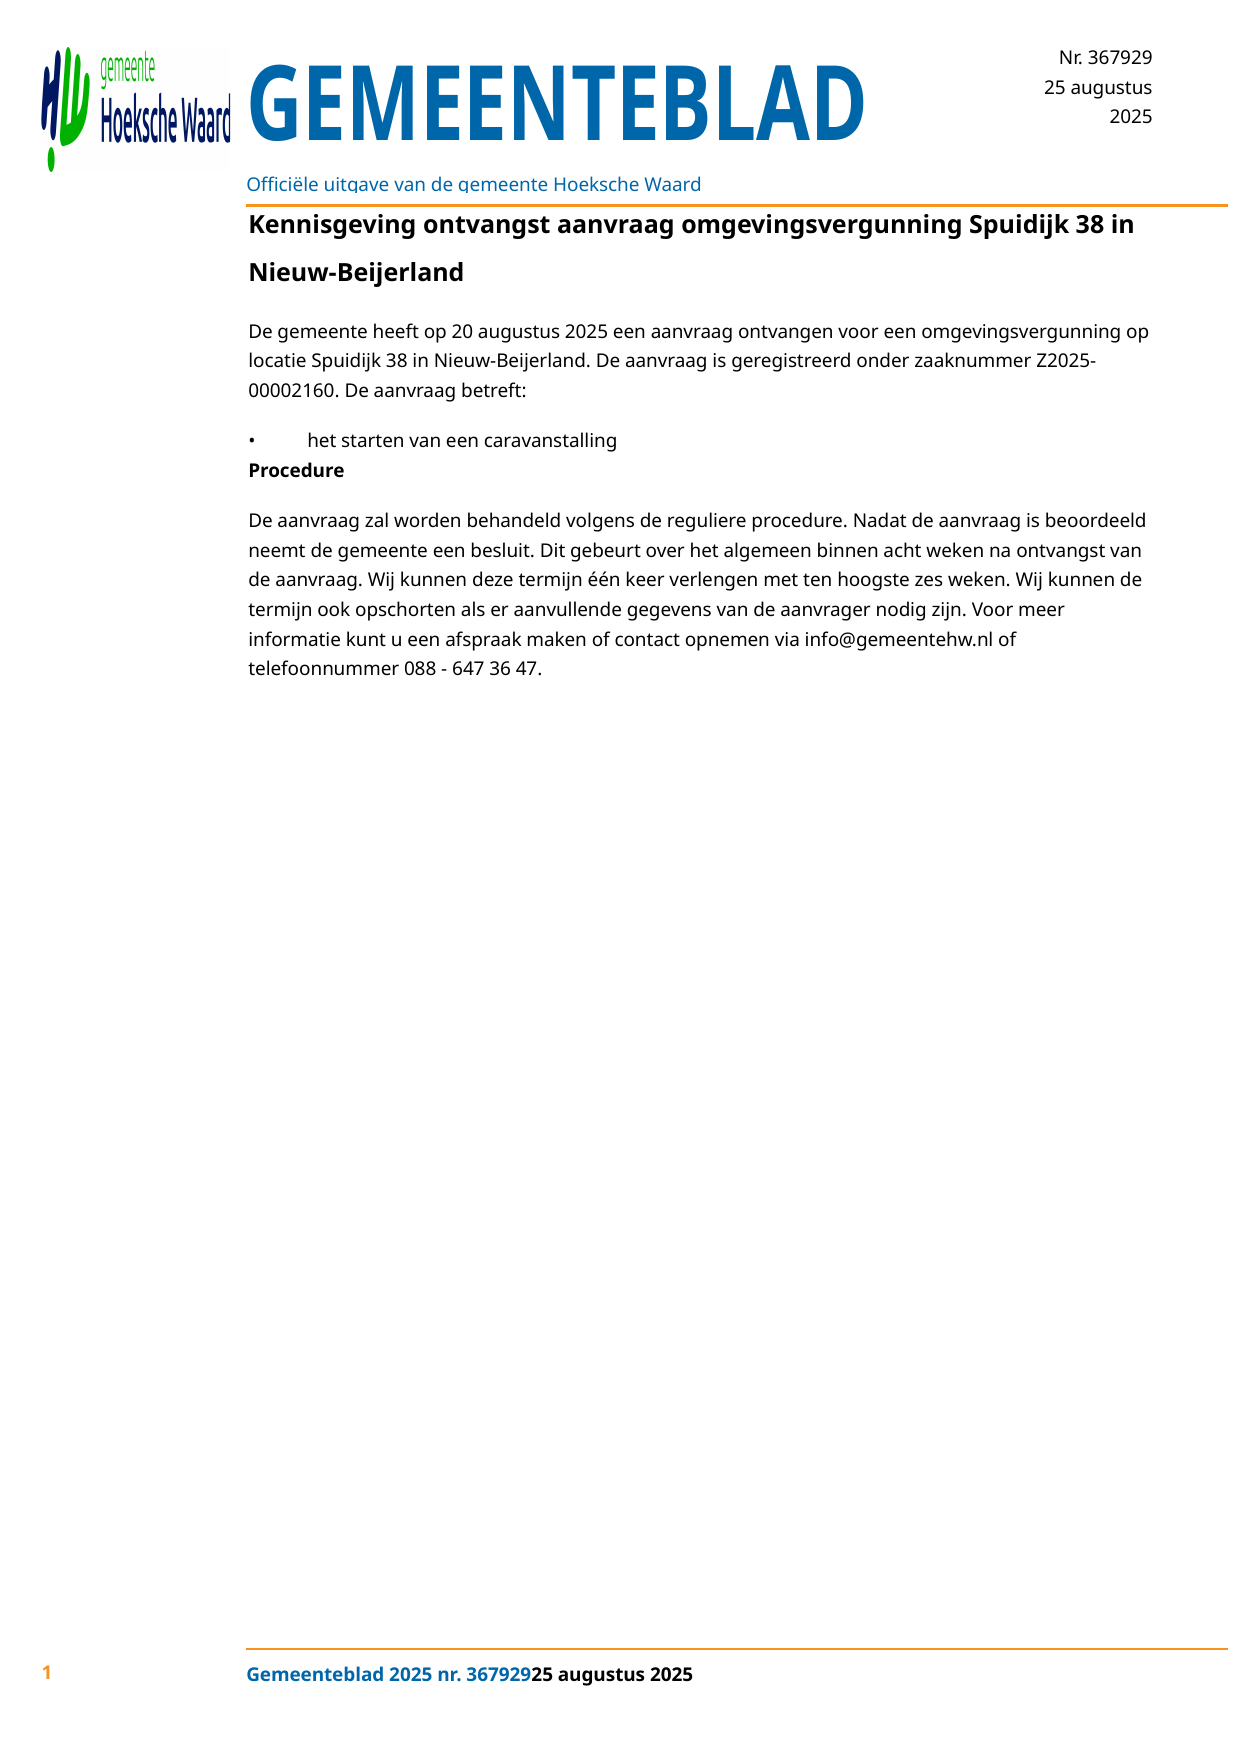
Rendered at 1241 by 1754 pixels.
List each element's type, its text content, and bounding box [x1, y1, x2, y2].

list het starten van een caravanstalling [248, 427, 1152, 453]
text De aanvraag zal worden behandeld volgens de reguliere procedure. Nadat de aanvraag is beoordeeld neemt de gemeente een besluit. Dit gebeurt over het algemeen binnen acht weken na ontvangst van de aanvraag. Wij kunnen deze termijn één keer verlengen met ten hoogste zes weken. Wij kunnen de termijn ook opschorten als er aanvullende gegevens van de aanvrager nodig zijn. Voor meer informatie kunt u een afspraak maken of contact opnemen via info@gemeentehw.nl of telefoonnummer 088 - 647 36 47. [248, 507, 1152, 681]
text Procedure [248, 457, 1152, 483]
text De gemeente heeft op 20 augustus 2025 een aanvraag ontvangen voor een omgevingsvergunning op locatie Spuidijk 38 in Nieuw-Beijerland. De aanvraag is geregistreerd onder zaaknummer Z2025-00002160. De aanvraag betreft: [248, 318, 1152, 403]
text Kennisgeving ontvangst aanvraag omgevingsvergunning Spuidijk 38 in Nieuw-Beijerland [248, 207, 1152, 288]
picture [41, 47, 231, 172]
